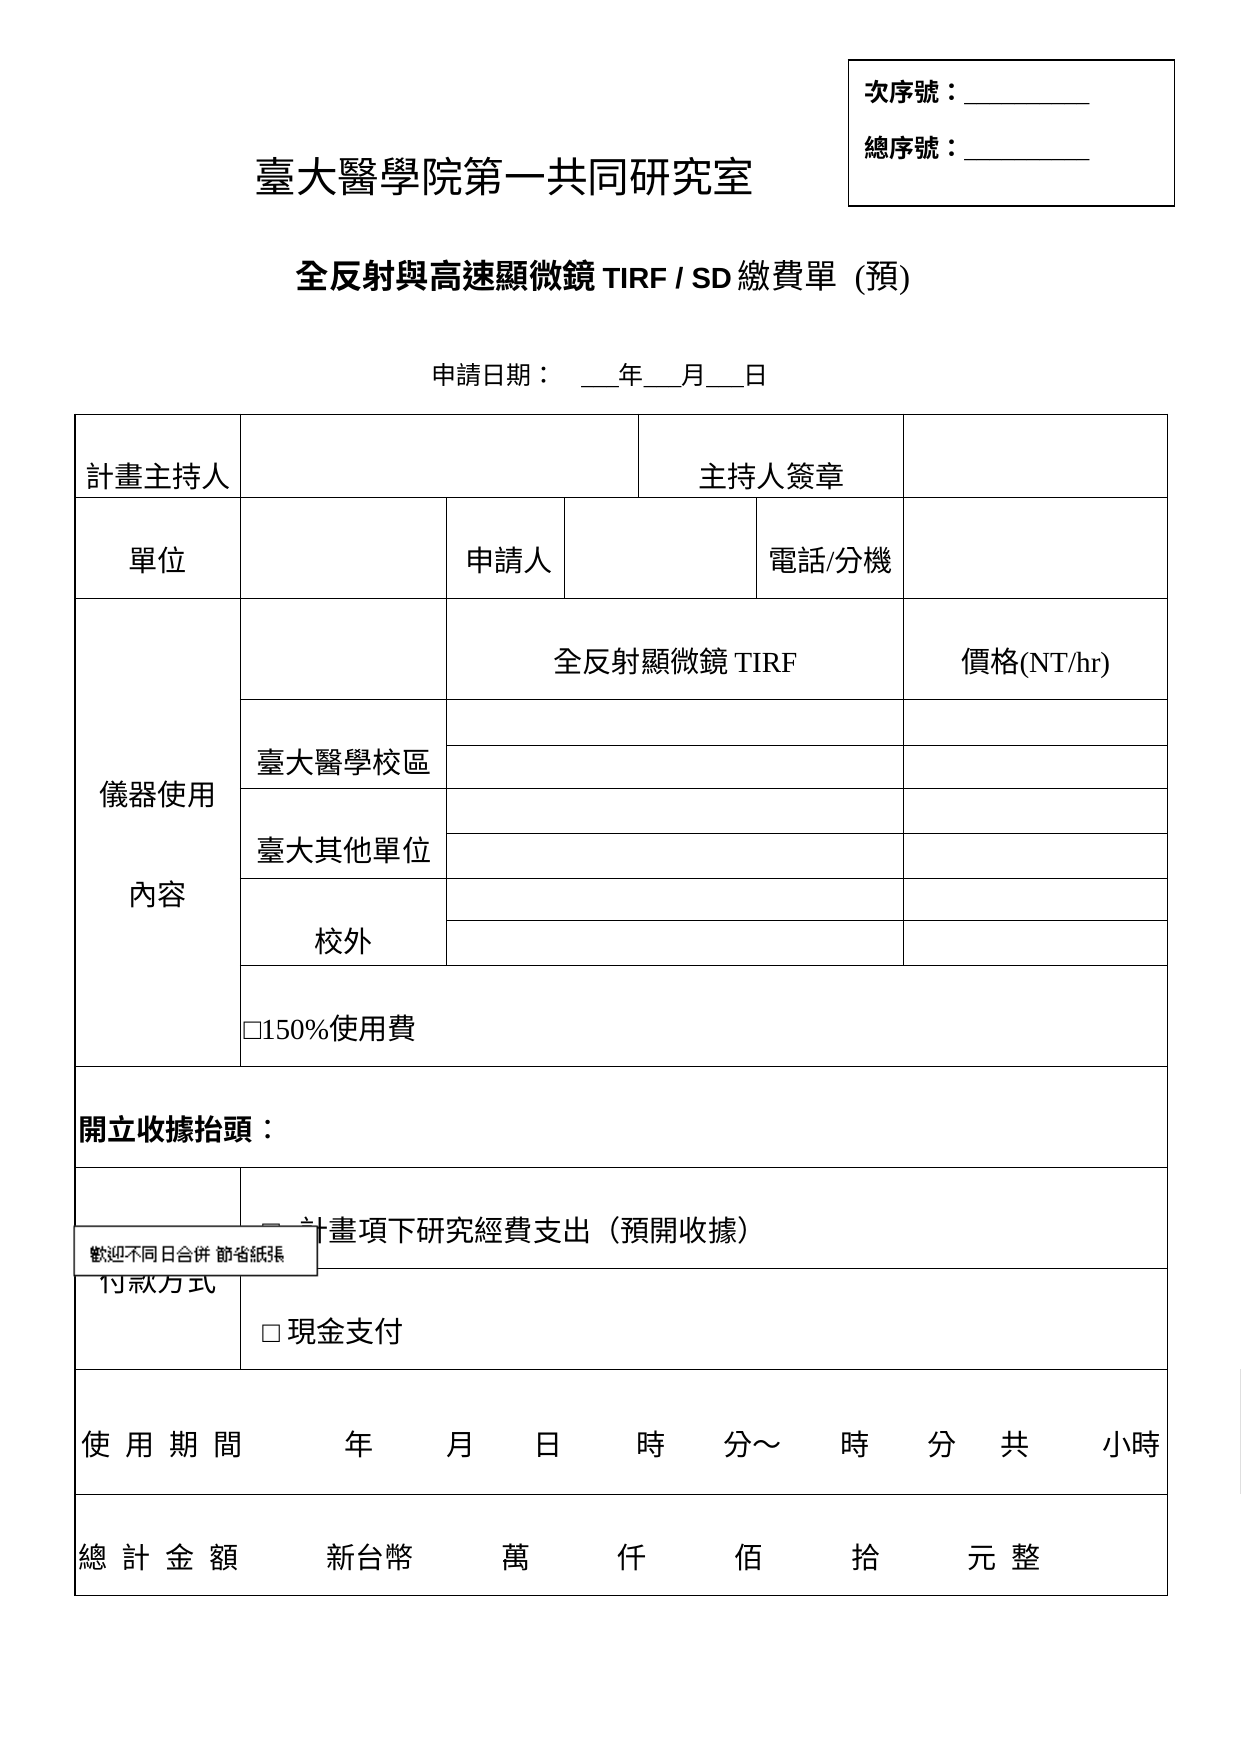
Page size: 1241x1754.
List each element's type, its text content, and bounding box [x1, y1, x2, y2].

table_header 計畫主持人 [76, 415, 240, 497]
table_cell [76, 1168, 240, 1225]
table_cell 儀器使用 內容 [76, 599, 240, 1066]
text 申請日期： ___年___月___日 [75, 332, 1165, 395]
table_cell □活細胞實驗自第二小時起 [447, 746, 903, 787]
table_cell 校外 [241, 879, 446, 965]
table_cell □活細胞實驗自第二小時起 [447, 921, 903, 965]
table_cell □自行操作 [447, 700, 903, 745]
table_cell 電話/分機 [757, 498, 903, 598]
table_cell □自行操作 [447, 879, 903, 920]
table_cell [1168, 965, 1240, 1066]
table_cell 使 用 期 間 年 月 日 時 分～ 時 分 共 小時 [76, 1370, 1167, 1494]
table_cell 付款方式 [76, 1277, 240, 1369]
table_cell [904, 498, 1167, 598]
table_header [1168, 414, 1240, 497]
table_cell [241, 498, 446, 598]
table_cell [1168, 745, 1240, 787]
table_cell [1168, 1369, 1240, 1494]
text 全反射與高速顯微鏡TIRF / SD繳費單 (預) [75, 232, 1165, 295]
table_cell 1400 [904, 921, 1167, 965]
table_cell 1000 [904, 834, 1167, 878]
table_cell [1168, 1167, 1240, 1268]
table_cell [1168, 788, 1240, 833]
table_header 主持人簽章 [639, 415, 903, 497]
table_cell 臺大醫學校區 [241, 700, 446, 787]
table_cell [1171, 598, 1240, 699]
table_cell [1168, 878, 1240, 920]
table_cell 總 計 金 額 新台幣 萬 仟 佰 拾 元 整 [76, 1495, 1167, 1595]
table_header [241, 415, 638, 497]
table_cell [1168, 1066, 1240, 1167]
table_cell [1168, 920, 1240, 965]
table_cell 1600 [904, 879, 1167, 920]
table_header [904, 415, 1167, 497]
text 臺大醫學院第一共同研究室 [75, 132, 848, 195]
table_cell □活細胞實驗自第二小時起 [447, 834, 903, 878]
table_cell 開立收據抬頭： [76, 1067, 1167, 1167]
table_cell 600 [904, 746, 1167, 787]
table_cell [1171, 497, 1240, 598]
text 次序號：__________ [864, 87, 1159, 105]
text 總序號：__________ [864, 143, 1159, 161]
table_cell 計畫項下研究經費支出（預開收據） [241, 1168, 1167, 1268]
table_cell [1168, 699, 1240, 745]
table_cell 全反射顯微鏡TIRF [447, 599, 903, 699]
table_cell □自行操作 [447, 789, 903, 833]
table_cell 價格(NT/hr) [904, 599, 1167, 699]
text [849, 61, 1174, 205]
table_cell [1168, 833, 1240, 878]
table_cell 單位 [76, 498, 240, 598]
table_cell 1200 [904, 789, 1167, 833]
table_cell [1168, 1268, 1240, 1369]
table_cell [1168, 1494, 1240, 1595]
table_cell [241, 599, 446, 699]
table_cell 臺大其他單位 [241, 789, 446, 878]
table_cell □ 現金支付 [241, 1269, 1167, 1369]
table_cell 申請人 [447, 498, 564, 598]
table_cell [565, 498, 756, 598]
table_cell 800 [904, 700, 1167, 745]
table_cell □150%使用費 [241, 966, 1167, 1066]
